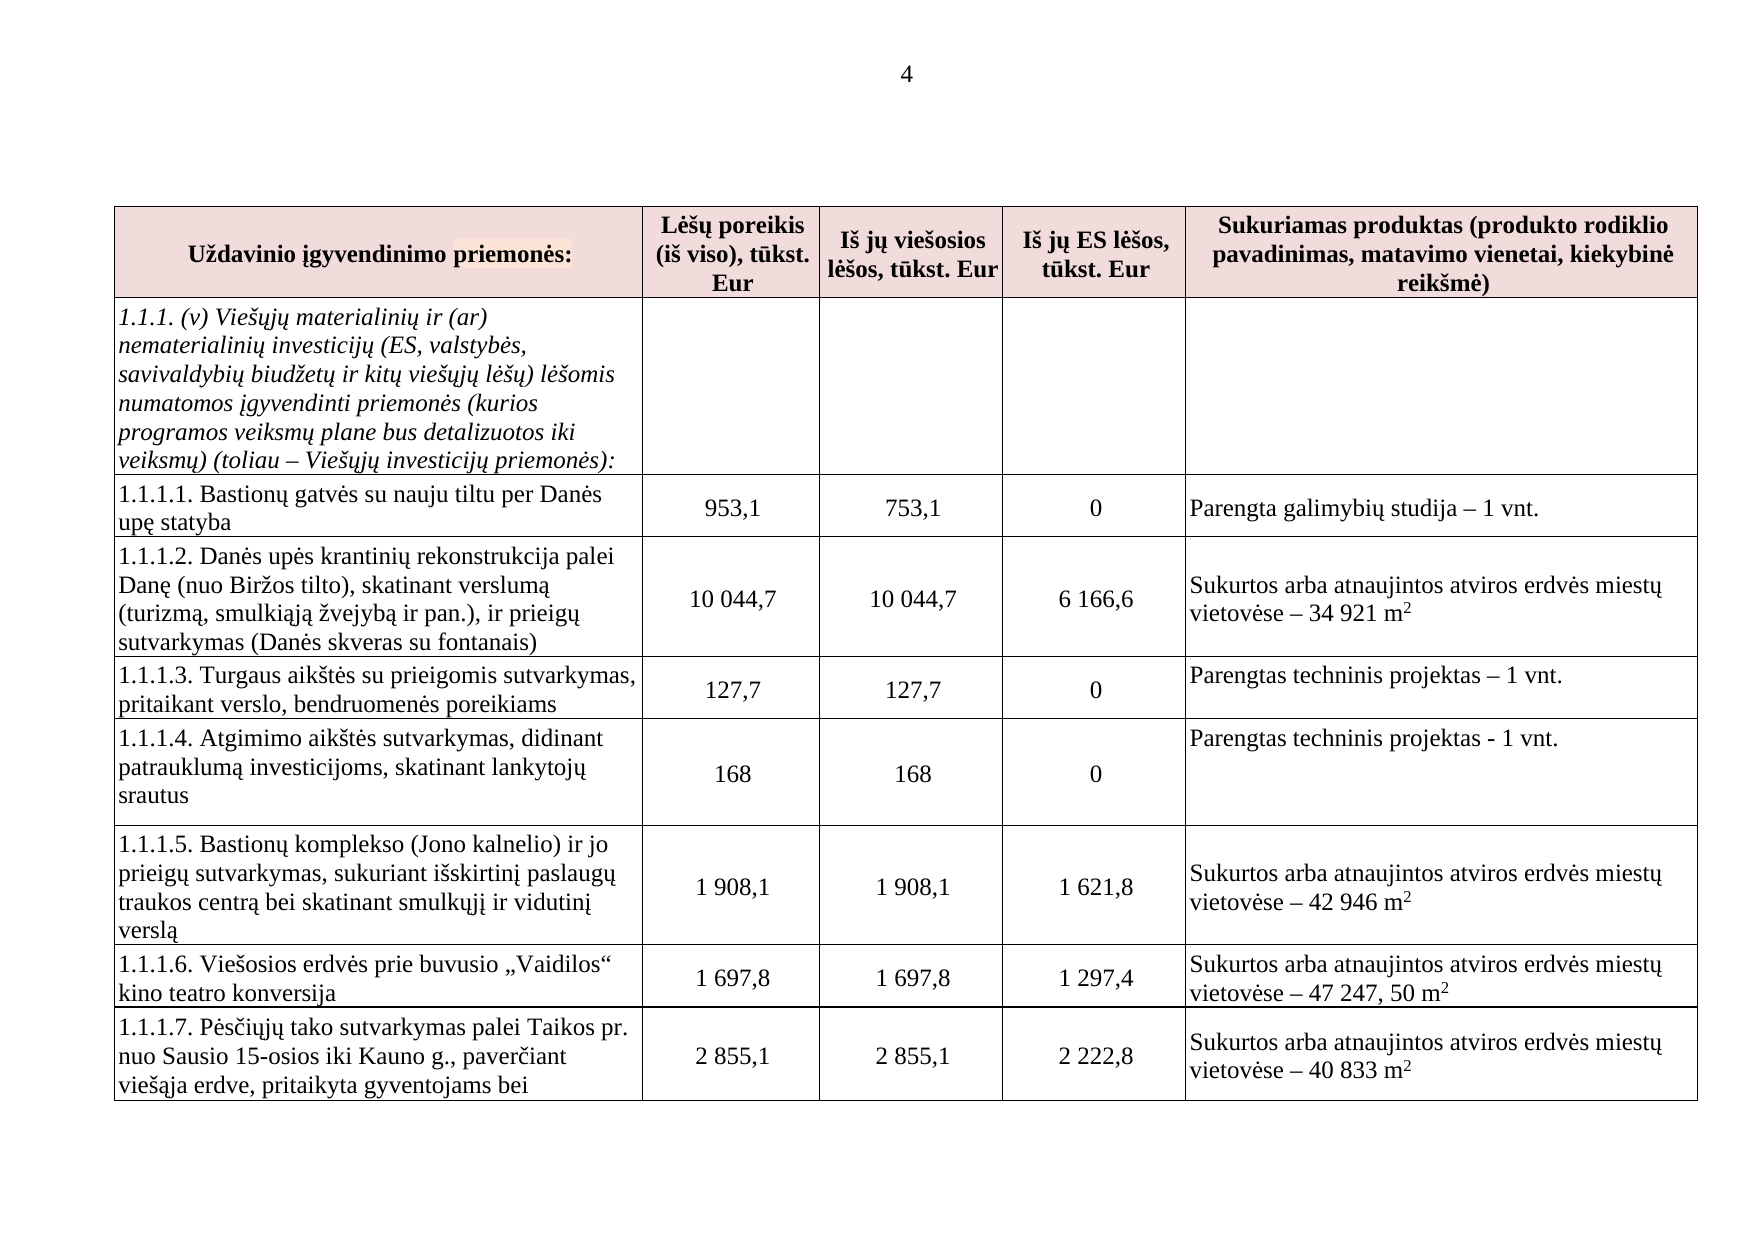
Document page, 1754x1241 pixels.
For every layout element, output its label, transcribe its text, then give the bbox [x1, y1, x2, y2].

table_cell 127,7 [643, 657, 819, 718]
table_cell Parengta galimybių studija – 1 vnt. [1186, 475, 1697, 536]
table_cell 6 166,6 [1003, 537, 1185, 656]
table_cell 1 621,8 [1003, 826, 1185, 944]
table_header Sukuriamas produktas (produkto rodiklio pavadinimas, matavimo vienetai, kiekybinė reikšmė) [1186, 207, 1697, 297]
table_header Uždavinio įgyvendinimo priemonės: [115, 207, 642, 297]
table_header Iš jų ES lėšos, tūkst. Eur [1003, 207, 1185, 297]
table_cell 0 [1003, 475, 1185, 536]
table_cell Sukurtos arba atnaujintos atviros erdvės miestų vietovėse – 40 833 m2 [1186, 1008, 1697, 1100]
table_cell 1 697,8 [643, 945, 819, 1006]
table_cell 127,7 [820, 657, 1002, 718]
table_cell 168 [643, 719, 819, 824]
table_cell 1.1.1.2. Danės upės krantinių rekonstrukcija palei Danę (nuo Biržos tilto), skatinant verslumą (turizmą, smulkiąją žvejybą ir pan.), ir prieigų sutvarkymas (Danės skveras su fontanais) [115, 537, 642, 656]
table_header Lėšų poreikis (iš viso), tūkst. Eur [643, 207, 819, 297]
table_cell Parengtas techninis projektas – 1 vnt. [1186, 657, 1697, 718]
table_cell 1.1.1.3. Turgaus aikštės su prieigomis sutvarkymas, pritaikant verslo, bendruomenės poreikiams [115, 657, 642, 718]
table_cell 2 855,1 [820, 1008, 1002, 1100]
table_cell 1.1.1. (v) Viešųjų materialinių ir (ar) nematerialinių investicijų (ES, valstybės, savivaldybių biudžetų ir kitų viešųjų lėšų) lėšomis numatomos įgyvendinti priemonės (kurios programos veiksmų plane bus detalizuotos iki veiksmų) (toliau – Viešųjų investicijų priemonės): [115, 298, 642, 474]
table_cell 1.1.1.5. Bastionų komplekso (Jono kalnelio) ir jo prieigų sutvarkymas, sukuriant išskirtinį paslaugų traukos centrą bei skatinant smulkųjį ir vidutinį verslą [115, 826, 642, 944]
table_cell Sukurtos arba atnaujintos atviros erdvės miestų vietovėse – 42 946 m2 [1186, 826, 1697, 944]
table_cell 1.1.1.6. Viešosios erdvės prie buvusio „Vaidilos“ kino teatro konversija [115, 945, 642, 1006]
table_cell Sukurtos arba atnaujintos atviros erdvės miestų vietovėse – 47 247, 50 m2 [1186, 945, 1697, 1006]
table_cell 753,1 [820, 475, 1002, 536]
table_cell [1003, 298, 1185, 474]
table_header Iš jų viešosios lėšos, tūkst. Eur [820, 207, 1002, 297]
table_cell 1 908,1 [820, 826, 1002, 944]
table_cell 2 222,8 [1003, 1008, 1185, 1100]
table_cell 1 297,4 [1003, 945, 1185, 1006]
table_cell [643, 298, 819, 474]
table_cell 953,1 [643, 475, 819, 536]
table_cell 2 855,1 [643, 1008, 819, 1100]
table_cell 168 [820, 719, 1002, 824]
table_cell 10 044,7 [820, 537, 1002, 656]
table_cell 1.1.1.1. Bastionų gatvės su nauju tiltu per Danės upę statyba [115, 475, 642, 536]
table_cell 0 [1003, 719, 1185, 824]
table_cell [820, 298, 1002, 474]
table_cell 1.1.1.7. Pėsčiųjų tako sutvarkymas palei Taikos pr. nuo Sausio 15-osios iki Kauno g., paverčiant viešąja erdve, pritaikyta gyventojams bei [115, 1008, 642, 1100]
table_cell [1186, 298, 1697, 474]
table_cell 1 697,8 [820, 945, 1002, 1006]
table_cell 10 044,7 [643, 537, 819, 656]
table_cell 1.1.1.4. Atgimimo aikštės sutvarkymas, didinant patrauklumą investicijoms, skatinant lankytojų srautus [115, 719, 642, 824]
table_cell Sukurtos arba atnaujintos atviros erdvės miestų vietovėse – 34 921 m2 [1186, 537, 1697, 656]
table_cell Parengtas techninis projektas - 1 vnt. [1186, 719, 1697, 824]
table_cell 1 908,1 [643, 826, 819, 944]
table_cell 0 [1003, 657, 1185, 718]
